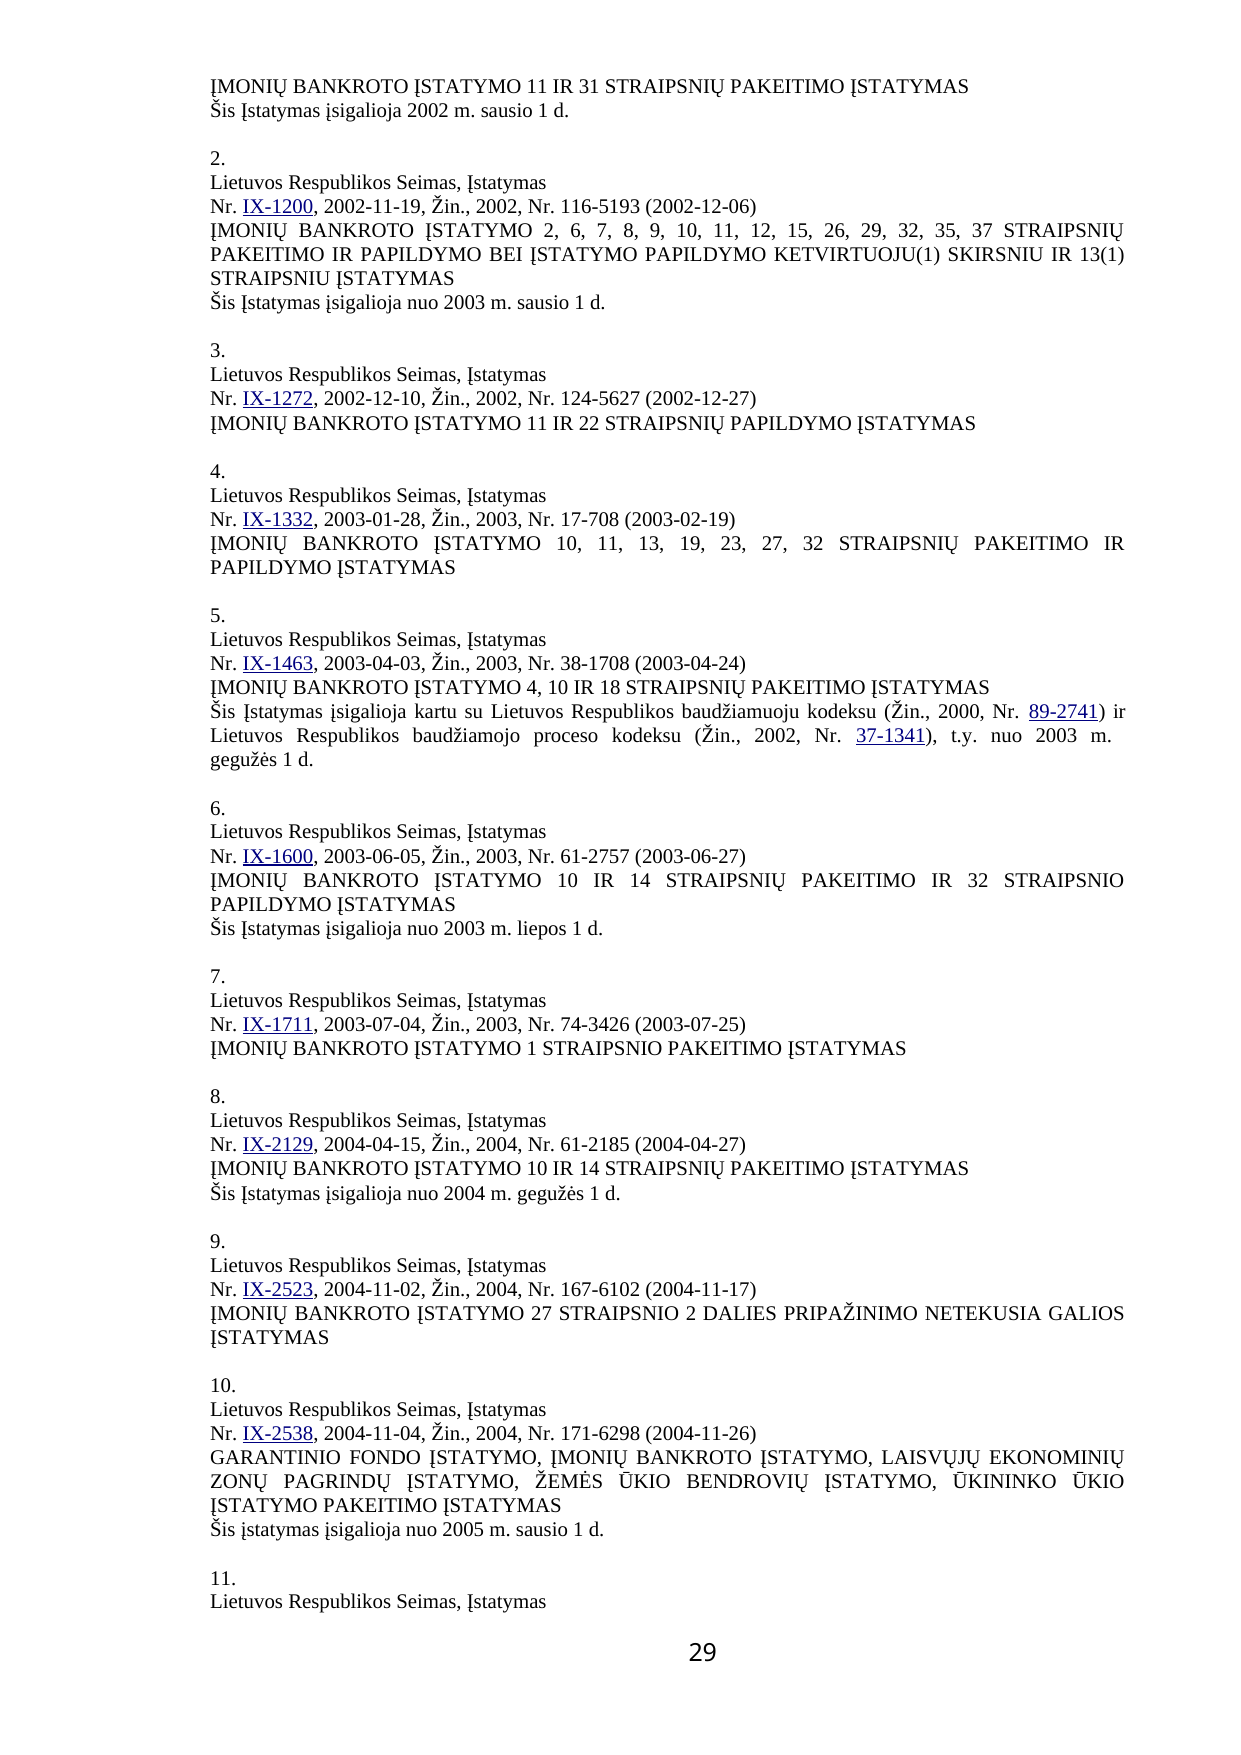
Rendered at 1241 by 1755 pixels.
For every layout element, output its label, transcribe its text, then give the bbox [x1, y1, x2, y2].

text ĮMONIŲ BANKROTO ĮSTATYMO 2, 6, 7, 8, 9, 10, 11, 12, 15, 26, 29, 32, 35, 37 STRAIPSNIŲ PAKEITIMO IR PAPILDYMO BEI ĮSTATYMO PAPILDYMO KETVIRTUOJU(1) SKIRSNIU IR 13(1) STRAIPSNIU ĮSTATYMAS [210, 218, 1126, 290]
text Šis Įstatymas įsigalioja kartu su Lietuvos Respublikos baudžiamuoju kodeksu (Žin., 2000, Nr. 89-2741) ir Lietuvos Respublikos baudžiamojo proceso kodeksu (Žin., 2002, Nr. 37-1341), t.y. nuo 2003 m. gegužės 1 d. [210, 699, 1126, 771]
text ĮMONIŲ BANKROTO ĮSTATYMO 1 STRAIPSNIO PAKEITIMO ĮSTATYMAS [210, 1036, 1126, 1060]
text Lietuvos Respublikos Seimas, Įstatymas [210, 170, 1126, 194]
text 6. [210, 795, 1126, 819]
text Nr. IX-1332, 2003-01-28, Žin., 2003, Nr. 17-708 (2003-02-19) [210, 507, 1126, 531]
text Nr. IX-2523, 2004-11-02, Žin., 2004, Nr. 167-6102 (2004-11-17) [210, 1277, 1126, 1301]
text Lietuvos Respublikos Seimas, Įstatymas [210, 988, 1126, 1012]
text Lietuvos Respublikos Seimas, Įstatymas [210, 627, 1126, 651]
text 5. [210, 603, 1126, 627]
text Nr. IX-1272, 2002-12-10, Žin., 2002, Nr. 124-5627 (2002-12-27) [210, 386, 1126, 410]
text 10. [210, 1373, 1126, 1397]
text Šis Įstatymas įsigalioja nuo 2003 m. sausio 1 d. [210, 290, 1126, 314]
text ĮMONIŲ BANKROTO ĮSTATYMO 4, 10 IR 18 STRAIPSNIŲ PAKEITIMO ĮSTATYMAS [210, 675, 1126, 699]
text Šis Įstatymas įsigalioja nuo 2003 m. liepos 1 d. [210, 916, 1126, 940]
text Nr. IX-2129, 2004-04-15, Žin., 2004, Nr. 61-2185 (2004-04-27) [210, 1132, 1126, 1156]
text 2. [210, 146, 1126, 170]
text Nr. IX-1463, 2003-04-03, Žin., 2003, Nr. 38-1708 (2003-04-24) [210, 651, 1126, 675]
text Nr. IX-1200, 2002-11-19, Žin., 2002, Nr. 116-5193 (2002-12-06) [210, 194, 1126, 218]
text 9. [210, 1228, 1126, 1253]
text ĮMONIŲ BANKROTO ĮSTATYMO 10 IR 14 STRAIPSNIŲ PAKEITIMO IR 32 STRAIPSNIO PAPILDYMO ĮSTATYMAS [210, 868, 1126, 916]
text Šis įstatymas įsigalioja nuo 2005 m. sausio 1 d. [210, 1517, 1126, 1541]
text Nr. IX-2538, 2004-11-04, Žin., 2004, Nr. 171-6298 (2004-11-26) [210, 1421, 1126, 1445]
text Lietuvos Respublikos Seimas, Įstatymas [210, 362, 1126, 386]
text 3. [210, 338, 1126, 362]
text ĮMONIŲ BANKROTO ĮSTATYMO 11 IR 31 STRAIPSNIŲ PAKEITIMO ĮSTATYMAS [210, 73, 1126, 98]
text Šis Įstatymas įsigalioja nuo 2004 m. gegužės 1 d. [210, 1180, 1126, 1204]
text Lietuvos Respublikos Seimas, Įstatymas [210, 1589, 1126, 1613]
text 4. [210, 458, 1126, 483]
text ĮMONIŲ BANKROTO ĮSTATYMO 10 IR 14 STRAIPSNIŲ PAKEITIMO ĮSTATYMAS [210, 1156, 1126, 1180]
text Lietuvos Respublikos Seimas, Įstatymas [210, 1108, 1126, 1132]
text Lietuvos Respublikos Seimas, Įstatymas [210, 1253, 1126, 1277]
text ĮMONIŲ BANKROTO ĮSTATYMO 11 IR 22 STRAIPSNIŲ PAPILDYMO ĮSTATYMAS [210, 410, 1126, 434]
text 8. [210, 1084, 1126, 1108]
text ĮMONIŲ BANKROTO ĮSTATYMO 10, 11, 13, 19, 23, 27, 32 STRAIPSNIŲ PAKEITIMO IR PAPILDYMO ĮSTATYMAS [210, 531, 1126, 579]
text Lietuvos Respublikos Seimas, Įstatymas [210, 483, 1126, 507]
text 11. [210, 1565, 1126, 1589]
text Nr. IX-1600, 2003-06-05, Žin., 2003, Nr. 61-2757 (2003-06-27) [210, 843, 1126, 868]
text Nr. IX-1711, 2003-07-04, Žin., 2003, Nr. 74-3426 (2003-07-25) [210, 1012, 1126, 1036]
text Lietuvos Respublikos Seimas, Įstatymas [210, 1397, 1126, 1421]
text ĮMONIŲ BANKROTO ĮSTATYMO 27 STRAIPSNIO 2 DALIES PRIPAŽINIMO NETEKUSIA GALIOS ĮSTATYMAS [210, 1301, 1126, 1349]
text GARANTINIO FONDO ĮSTATYMO, ĮMONIŲ BANKROTO ĮSTATYMO, LAISVŲJŲ EKONOMINIŲ ZONŲ PAGRINDŲ ĮSTATYMO, ŽEMĖS ŪKIO BENDROVIŲ ĮSTATYMO, ŪKININKO ŪKIO ĮSTATYMO PAKEITIMO ĮSTATYMAS [210, 1445, 1126, 1517]
text Lietuvos Respublikos Seimas, Įstatymas [210, 819, 1126, 843]
text Šis Įstatymas įsigalioja 2002 m. sausio 1 d. [210, 98, 1126, 122]
text 7. [210, 964, 1126, 988]
